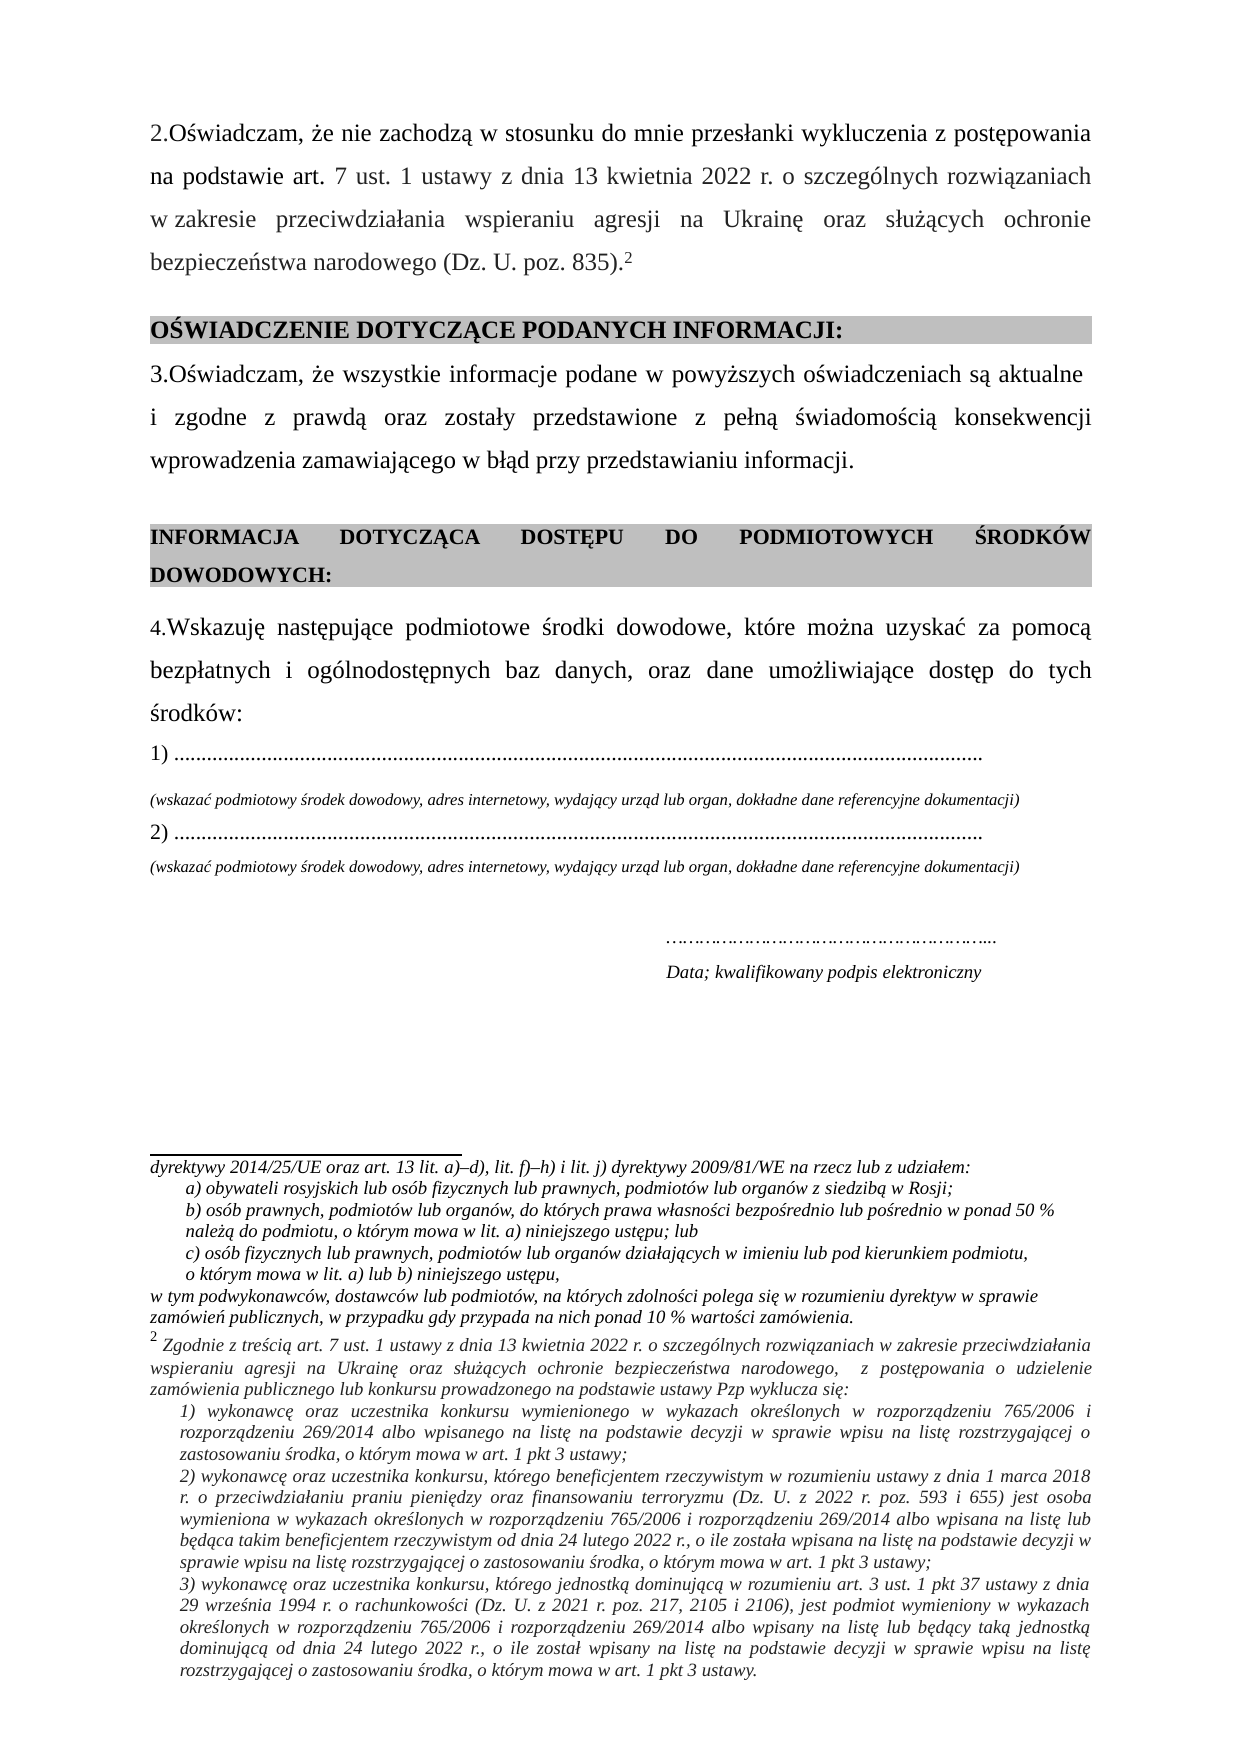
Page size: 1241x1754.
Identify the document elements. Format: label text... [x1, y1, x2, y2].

list Oświadczam, że wszystkie informacje podane w powyższych oświadczeniach są aktualne i zgodne z prawdą oraz zostały przedstawione z pełną świadomością konsekwencji wprowadzenia zamawiającego w błąd przy przedstawianiu informacji. [150, 359, 1092, 474]
list obywateli rosyjskich lub osób fizycznych lub prawnych, podmiotów lub organów z siedzibą w Rosji; [185, 1177, 1092, 1199]
text OŚWIADCZENIE DOTYCZĄCE PODANYCH INFORMACJI: [150, 316, 1092, 344]
text …………………………………………………... [150, 885, 1092, 948]
list osób fizycznych lub prawnych, podmiotów lub organów działających w imieniu lub pod kierunkiem podmiotu, o którym mowa w lit. a) lub b) niniejszego ustępu, [185, 1242, 1092, 1285]
list w tym podwykonawców, dostawców lub podmiotów, na których zdolności polega się w rozumieniu dyrektyw w sprawie [150, 1285, 1092, 1306]
list Wskazuję następujące podmiotowe środki dowodowe, które można uzyskać za pomocą bezpłatnych i ogólnodostępnych baz danych, oraz dane umożliwiające dostęp do tych środków: 1) .................................................................................................................................................... [150, 612, 1092, 765]
list Zgodnie z treścią art. 7 ust. 1 ustawy z dnia 13 kwietnia 2022 r. o szczególnych rozwiązaniach w zakresie przeciwdziałania wspieraniu agresji na Ukrainę oraz służących ochronie bezpieczeństwa narodowego, z postępowania o udzielenie zamówienia publicznego lub konkursu prowadzonego na podstawie ustawy Pzp wyklucza się: [150, 1328, 1092, 1400]
list zamówień publicznych, w przypadku gdy przypada na nich ponad 10 % wartości zamówienia. [150, 1306, 1092, 1328]
list 1) wykonawcę oraz uczestnika konkursu wymienionego w wykazach określonych w rozporządzeniu 765/2006 i rozporządzeniu 269/2014 albo wpisanego na listę na podstawie decyzji w sprawie wpisu na listę rozstrzygającej o zastosowaniu środka, o którym mowa w art. 1 pkt 3 ustawy; [179, 1400, 1092, 1464]
list 2) wykonawcę oraz uczestnika konkursu, którego beneficjentem rzeczywistym w rozumieniu ustawy z dnia 1 marca 2018 r. o przeciwdziałaniu praniu pieniędzy oraz finansowaniu terroryzmu (Dz. U. z 2022 r. poz. 593 i 655) jest osoba wymieniona w wykazach określonych w rozporządzeniu 765/2006 i rozporządzeniu 269/2014 albo wpisana na listę lub będąca takim beneficjentem rzeczywistym od dnia 24 lutego 2022 r., o ile została wpisana na listę na podstawie decyzji w sprawie wpisu na listę rozstrzygającej o zastosowaniu środka, o którym mowa w art. 1 pkt 3 ustawy; [179, 1464, 1092, 1572]
list 3) wykonawcę oraz uczestnika konkursu, którego jednostką dominującą w rozumieniu art. 3 ust. 1 pkt 37 ustawy z dnia 29 września 1994 r. o rachunkowości (Dz. U. z 2021 r. poz. 217, 2105 i 2106), jest podmiot wymieniony w wykazach określonych w rozporządzeniu 765/2006 i rozporządzeniu 269/2014 albo wpisany na listę lub będący taką jednostką dominującą od dnia 24 lutego 2022 r., o ile został wpisany na listę na podstawie decyzji w sprawie wpisu na listę rozstrzygającej o zastosowaniu środka, o którym mowa w art. 1 pkt 3 ustawy. [179, 1572, 1092, 1680]
list Oświadczam, że nie zachodzą w stosunku do mnie przesłanki wykluczenia z postępowania na podstawie art. 7 ust. 1 ustawy z dnia 13 kwietnia 2022 r. o szczególnych rozwiązaniach w zakresie przeciwdziałania wspieraniu agresji na Ukrainę oraz służących ochronie bezpieczeństwa narodowego (Dz. U. poz. 835). [150, 118, 1092, 276]
text INFORMACJA DOTYCZĄCA DOSTĘPU DO PODMIOTOWYCH ŚRODKÓW DOWODOWYCH: [150, 524, 1092, 587]
text 2) .................................................................................................................................................... [150, 819, 1092, 844]
list dyrektywy 2014/25/UE oraz art. 13 lit. a)–d), lit. f)–h) i lit. j) dyrektywy 2009/81/WE na rzecz lub z udziałem: [150, 1156, 1092, 1177]
text Data; kwalifikowany podpis elektroniczny [150, 961, 1092, 983]
text (wskazać podmiotowy środek dowodowy, adres internetowy, wydający urząd lub organ, dokładne dane referencyjne dokumentacji) [150, 790, 1092, 809]
list osób prawnych, podmiotów lub organów, do których prawa własności bezpośrednio lub pośrednio w ponad 50 % należą do podmiotu, o którym mowa w lit. a) niniejszego ustępu; lub [185, 1199, 1092, 1242]
text (wskazać podmiotowy środek dowodowy, adres internetowy, wydający urząd lub organ, dokładne dane referencyjne dokumentacji) [150, 857, 1092, 876]
